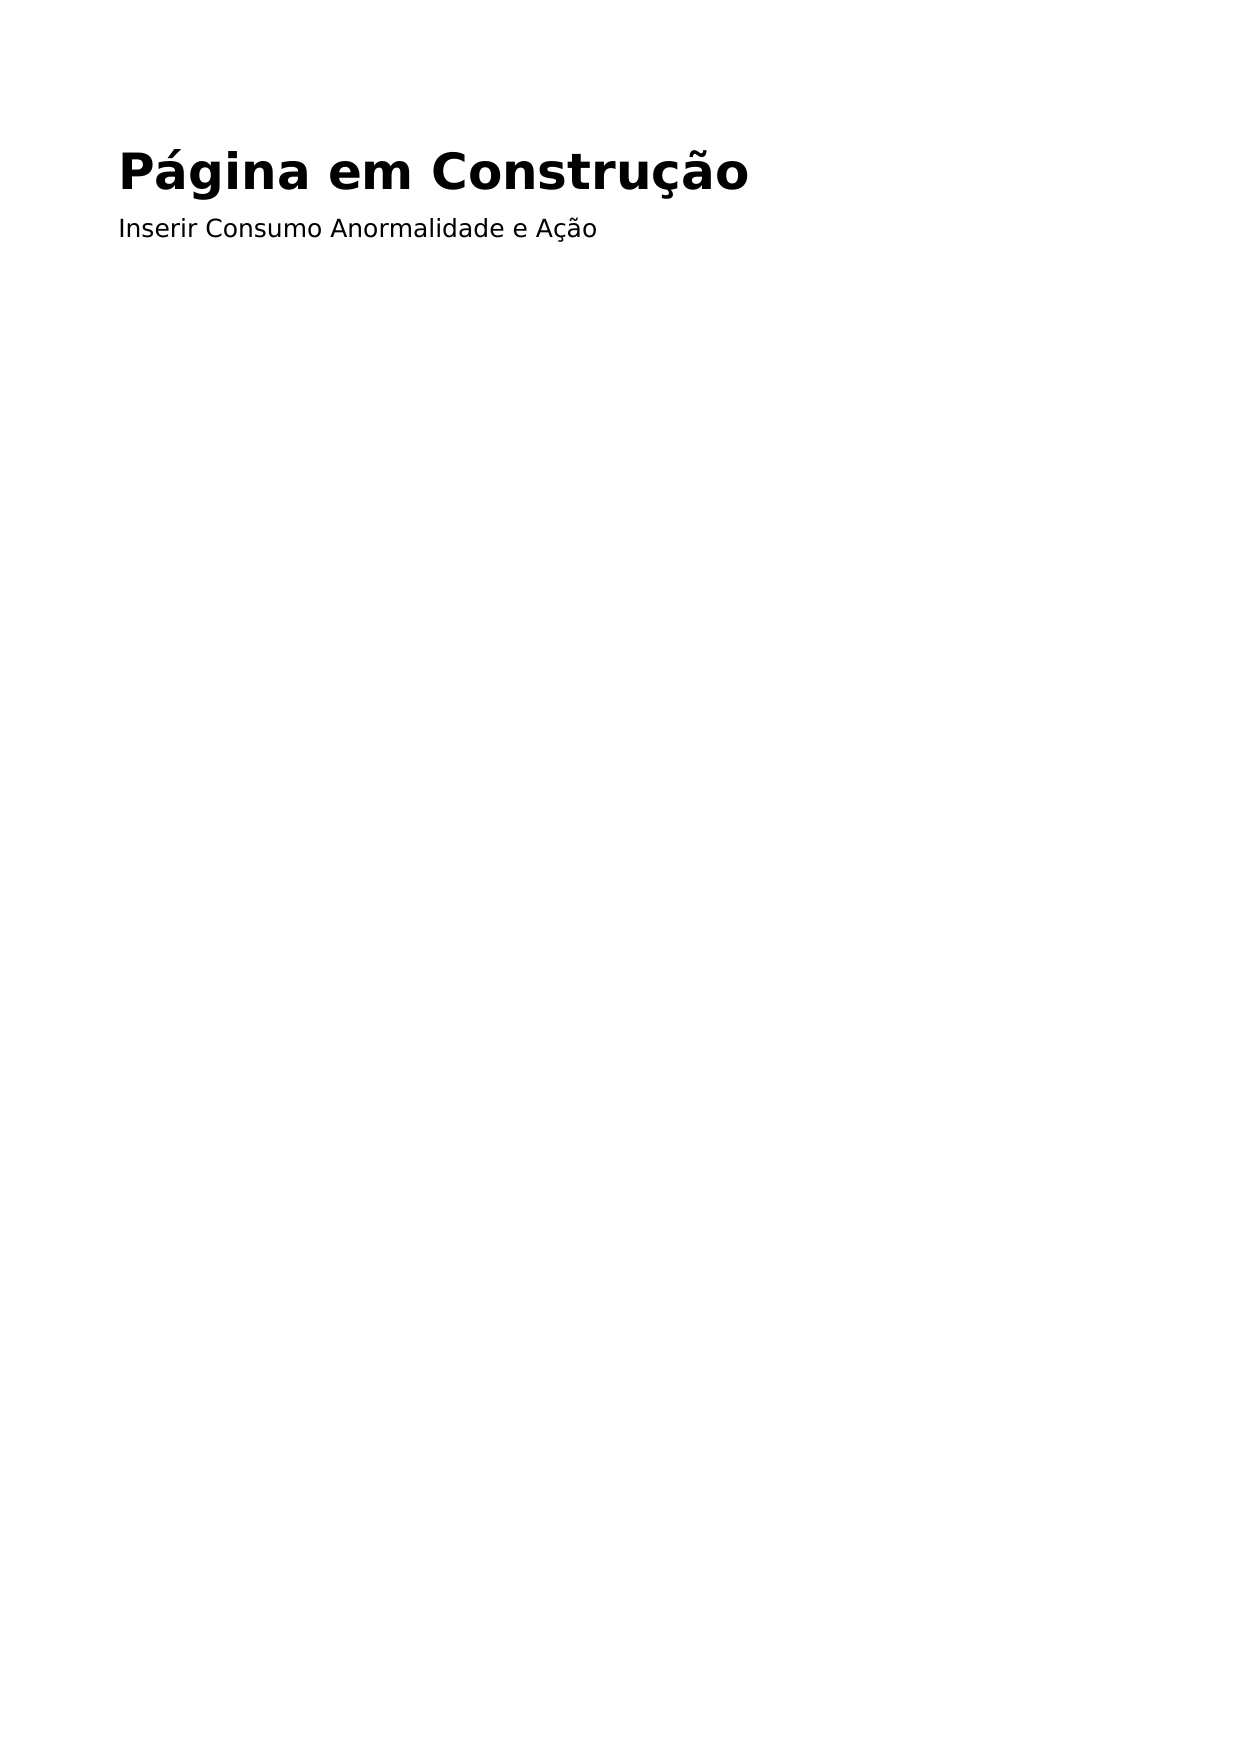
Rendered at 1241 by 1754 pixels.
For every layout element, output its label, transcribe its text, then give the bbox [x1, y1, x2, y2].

text Inserir Consumo Anormalidade e Ação [118, 214, 1122, 243]
subtitle Página em Construção [118, 143, 1122, 201]
